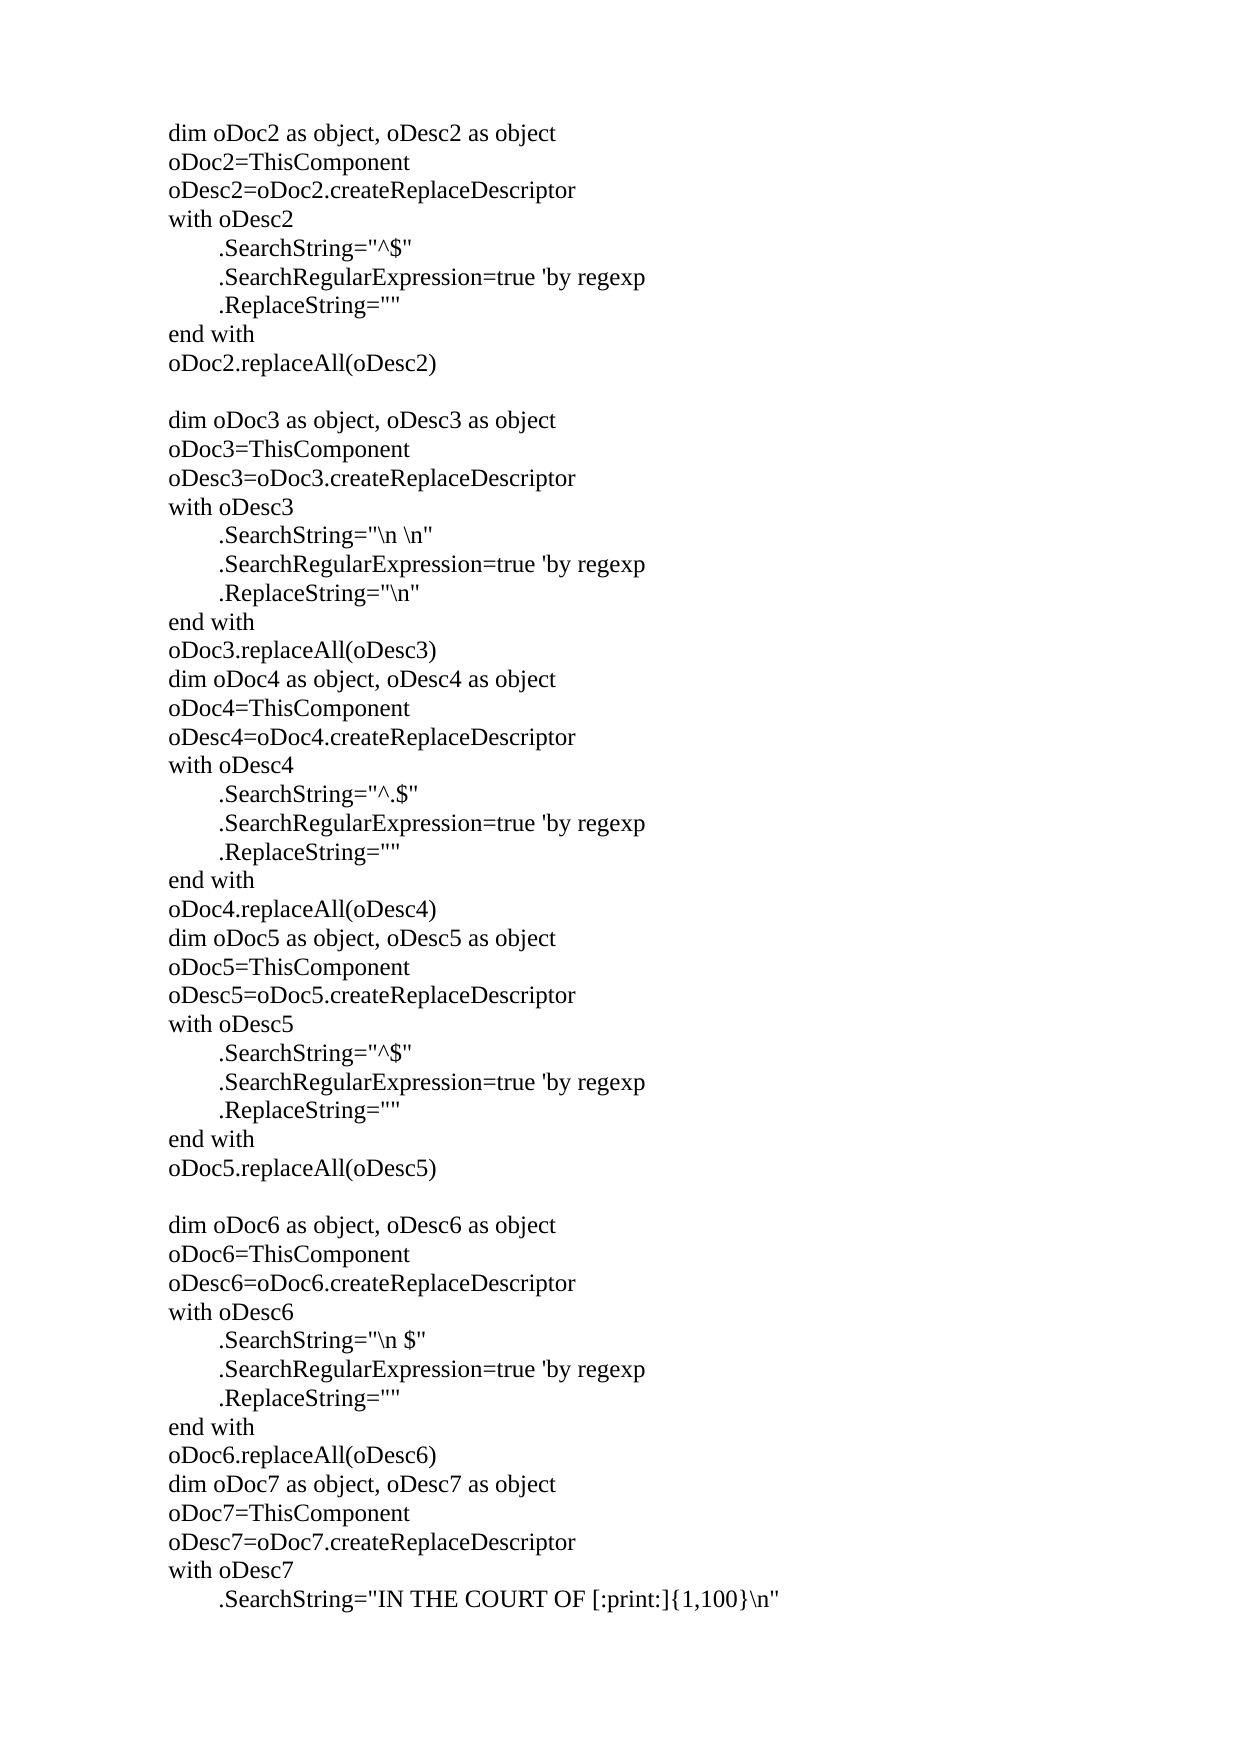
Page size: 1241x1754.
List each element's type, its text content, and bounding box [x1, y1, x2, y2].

text with oDesc5 [118, 1009, 1122, 1038]
text oDesc7=oDoc7.createReplaceDescriptor [118, 1527, 1122, 1556]
text with oDesc6 [118, 1297, 1122, 1326]
text oDoc4.replaceAll(oDesc4) [118, 894, 1122, 923]
text .ReplaceString="" [118, 291, 1122, 319]
text .ReplaceString="" [118, 837, 1122, 866]
text .ReplaceString="" [118, 1096, 1122, 1124]
text oDoc6=ThisComponent [118, 1239, 1122, 1268]
text .ReplaceString="\n" [118, 578, 1122, 607]
text oDesc6=oDoc6.createReplaceDescriptor [118, 1268, 1122, 1297]
text .SearchString="^.$" [118, 779, 1122, 808]
text .SearchRegularExpression=true 'by regexp [118, 549, 1122, 578]
text .SearchRegularExpression=true 'by regexp [118, 1067, 1122, 1096]
text oDoc3.replaceAll(oDesc3) [118, 636, 1122, 664]
text oDoc5.replaceAll(oDesc5) [118, 1153, 1122, 1182]
text with oDesc3 [118, 492, 1122, 521]
text dim oDoc6 as object, oDesc6 as object [118, 1211, 1122, 1239]
text oDoc7=ThisComponent [118, 1498, 1122, 1527]
text oDesc2=oDoc2.createReplaceDescriptor [118, 176, 1122, 204]
text end with [118, 319, 1122, 348]
text .SearchString="\n \n" [118, 521, 1122, 549]
text end with [118, 1412, 1122, 1441]
text .SearchString="\n $" [118, 1326, 1122, 1354]
text oDoc5=ThisComponent [118, 952, 1122, 981]
text oDoc2=ThisComponent [118, 147, 1122, 176]
text end with [118, 1124, 1122, 1153]
text dim oDoc2 as object, oDesc2 as object [118, 118, 1122, 147]
text with oDesc4 [118, 751, 1122, 779]
text dim oDoc5 as object, oDesc5 as object [118, 923, 1122, 952]
text .SearchRegularExpression=true 'by regexp [118, 1354, 1122, 1383]
text oDesc5=oDoc5.createReplaceDescriptor [118, 981, 1122, 1009]
text oDesc3=oDoc3.createReplaceDescriptor [118, 463, 1122, 492]
text .SearchString="^$" [118, 1038, 1122, 1067]
text dim oDoc7 as object, oDesc7 as object [118, 1469, 1122, 1498]
text oDoc3=ThisComponent [118, 434, 1122, 463]
text dim oDoc3 as object, oDesc3 as object [118, 406, 1122, 434]
text end with [118, 866, 1122, 894]
text .SearchRegularExpression=true 'by regexp [118, 808, 1122, 837]
text oDoc6.replaceAll(oDesc6) [118, 1441, 1122, 1469]
text oDoc4=ThisComponent [118, 693, 1122, 722]
text .ReplaceString="" [118, 1383, 1122, 1412]
text .SearchString="^$" [118, 233, 1122, 262]
text .SearchRegularExpression=true 'by regexp [118, 262, 1122, 291]
text with oDesc7 [118, 1556, 1122, 1584]
text dim oDoc4 as object, oDesc4 as object [118, 664, 1122, 693]
text end with [118, 607, 1122, 636]
text oDoc2.replaceAll(oDesc2) [118, 348, 1122, 377]
text .SearchString="IN THE COURT OF [:print:]{1,100}\n" [118, 1584, 1122, 1613]
text with oDesc2 [118, 204, 1122, 233]
text oDesc4=oDoc4.createReplaceDescriptor [118, 722, 1122, 751]
